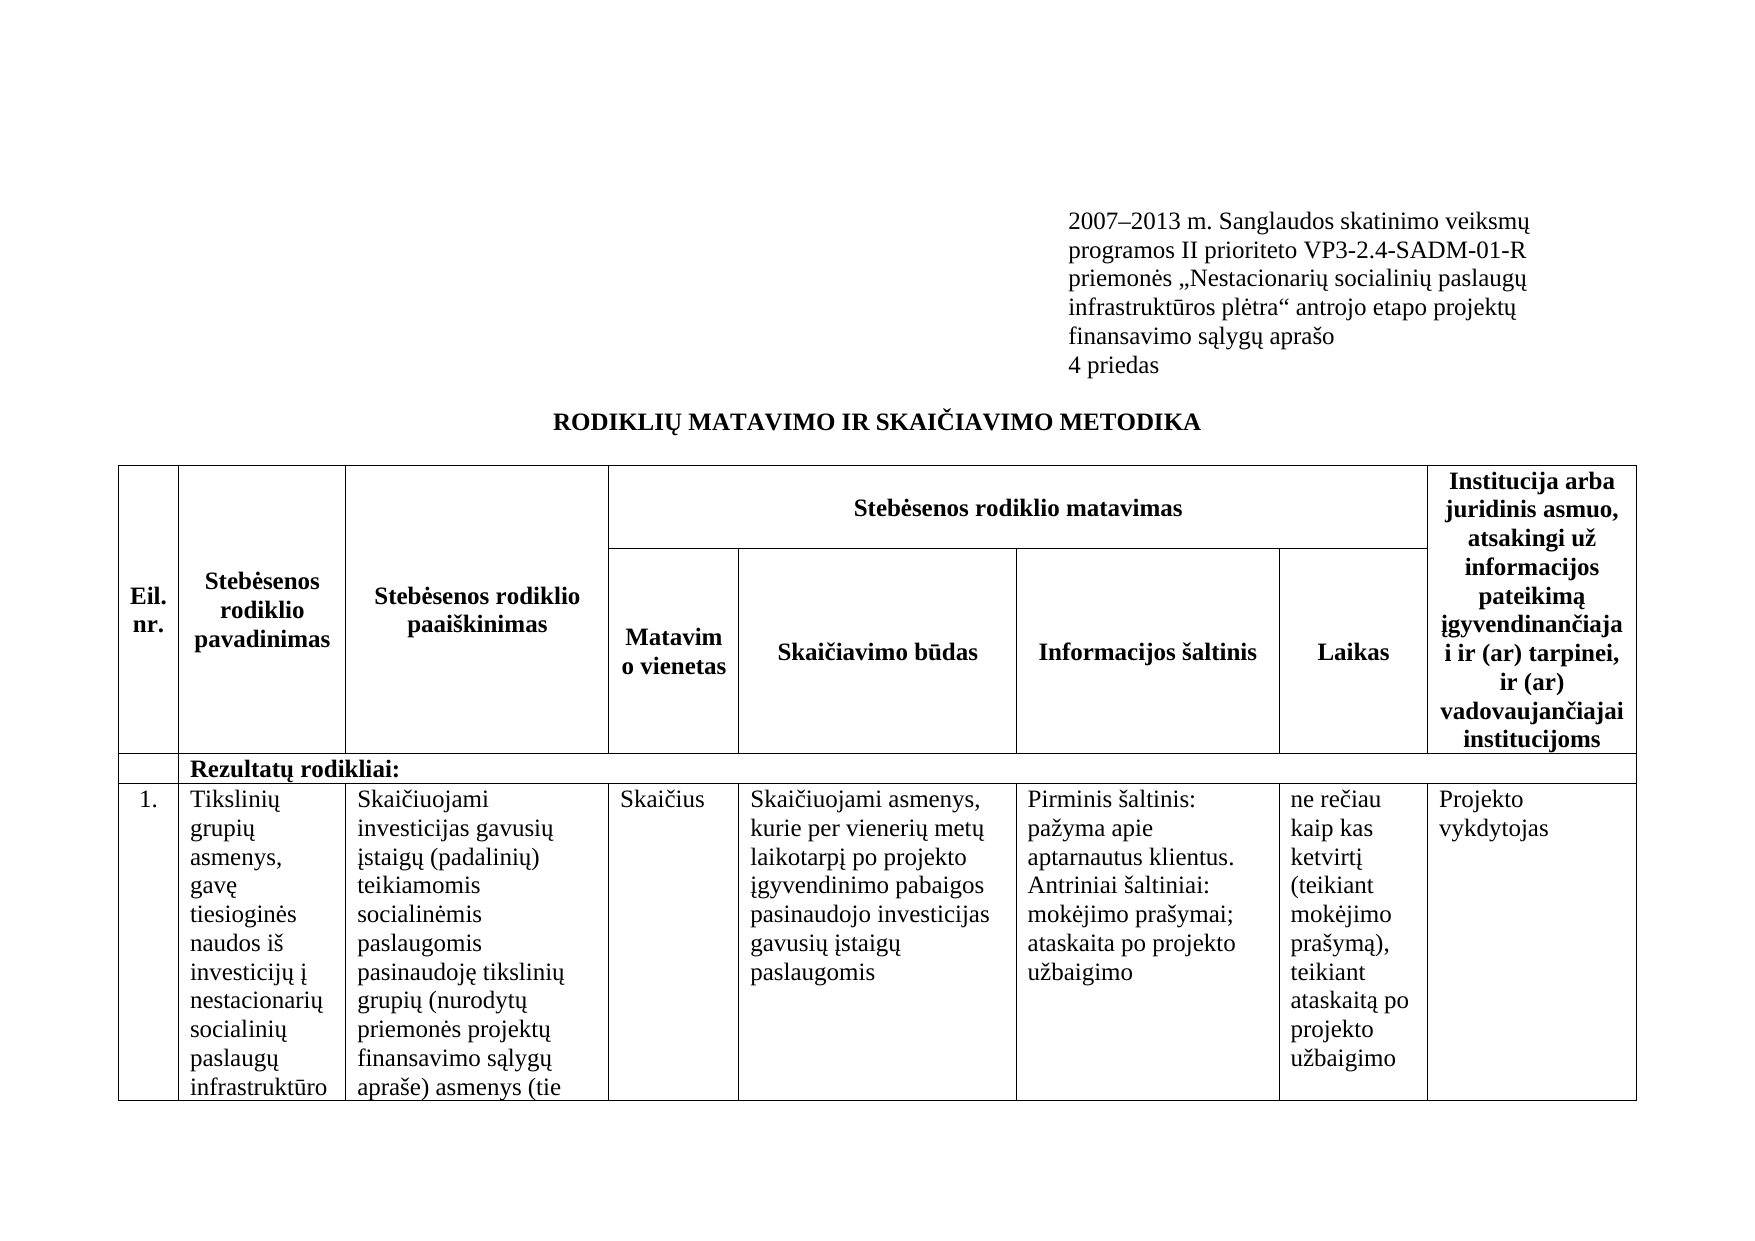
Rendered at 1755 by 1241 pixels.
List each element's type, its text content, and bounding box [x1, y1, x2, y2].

table_header Eil. nr. [119, 466, 178, 753]
table_header Institucija arba juridinis asmuo, atsakingi už informacijos pateikimą įgyvendinančiajai ir (ar) tarpinei, ir (ar) vadovaujančiajai institucijoms [1428, 466, 1636, 753]
table_cell Skaičiavimo būdas [739, 549, 1016, 753]
table_cell Skaičiuojami asmenys, kurie per vienerių metų laikotarpį po projekto įgyvendinimo pabaigos pasinaudojo investicijas gavusių įstaigų paslaugomis [739, 784, 1016, 1100]
table_cell Skaičius [609, 784, 738, 1100]
table_cell Matavimo vienetas [609, 549, 738, 753]
table_cell [119, 754, 178, 783]
text priemonės „Nestacionarių socialinių paslaugų [1068, 263, 1636, 292]
text 4 priedas [1068, 350, 1636, 378]
table_cell ne rečiau kaip kas ketvirtį (teikiant mokėjimo prašymą), teikiant ataskaitą po projekto užbaigimo [1280, 784, 1427, 1100]
table_cell Skaičiuojami investicijas gavusių įstaigų (padalinių) teikiamomis socialinėmis paslaugomis pasinaudoję tikslinių grupių (nurodytų priemonės projektų finansavimo sąlygų apraše) asmenys (tie [346, 784, 608, 1100]
table_cell Laikas [1280, 549, 1427, 753]
table_header Stebėsenos rodiklio matavimas [609, 466, 1427, 548]
text finansavimo sąlygų aprašo [1068, 321, 1636, 350]
table_header Stebėsenos rodiklio pavadinimas [179, 466, 345, 753]
table_header Stebėsenos rodiklio paaiškinimas [346, 466, 608, 753]
text programos II prioriteto VP3-2.4-SADM-01-R [1068, 235, 1636, 263]
table_cell Projekto vykdytojas [1428, 784, 1636, 1100]
table_cell Tikslinių grupių asmenys, gavę tiesioginės naudos iš investicijų į nestacionarių socialinių paslaugų infrastruktūro [179, 784, 345, 1100]
text infrastruktūros plėtra“ antrojo etapo projektų [1068, 292, 1636, 321]
text RODIKLIŲ MATAVIMO IR SKAIČIAVIMO METODIKA [118, 407, 1636, 436]
table_cell 1. [119, 784, 178, 1100]
table_cell Pirminis šaltinis: pažyma apie aptarnautus klientus. Antriniai šaltiniai: mokėjimo prašymai; ataskaita po projekto užbaigimo [1017, 784, 1279, 1100]
table_cell Rezultatų rodikliai: [179, 754, 1636, 783]
table_cell Informacijos šaltinis [1017, 549, 1279, 753]
text 2007–2013 m. Sanglaudos skatinimo veiksmų [118, 206, 1636, 235]
